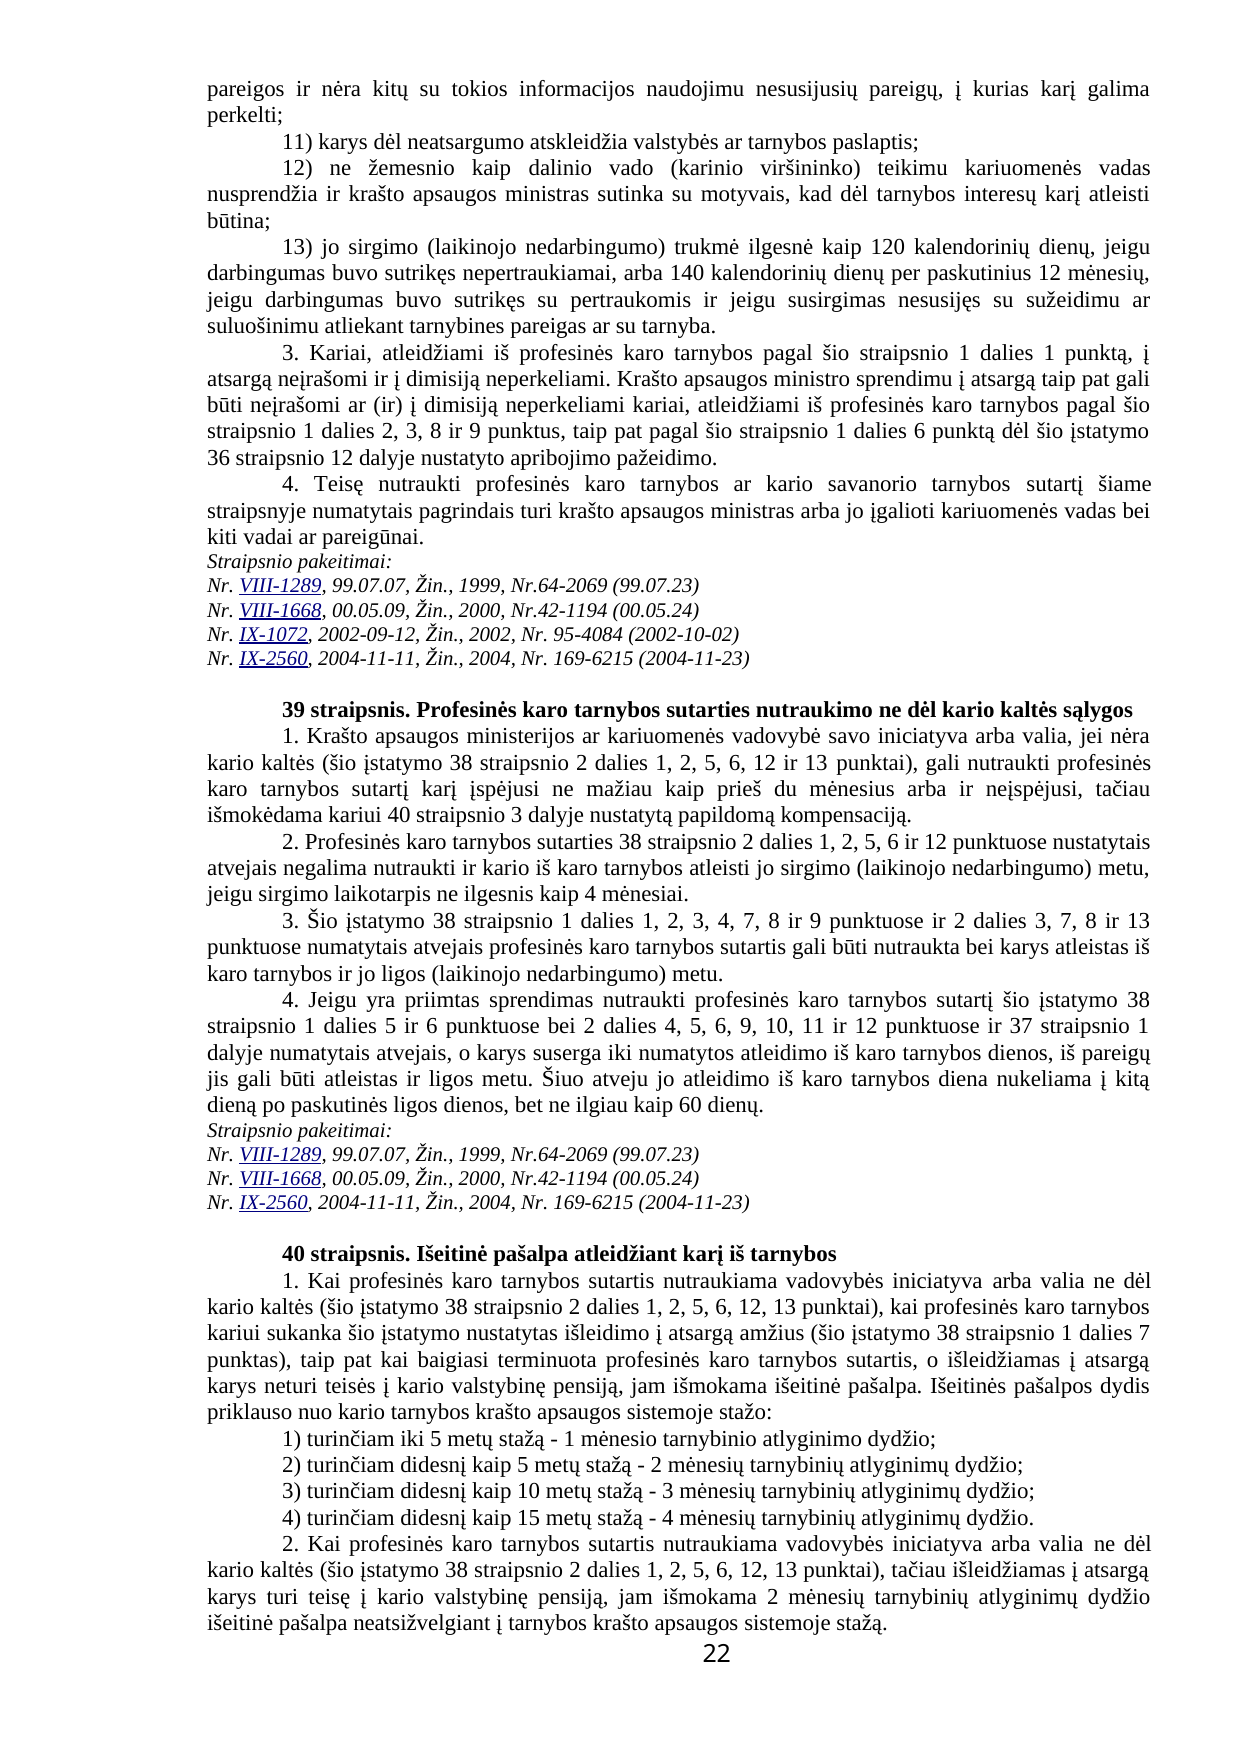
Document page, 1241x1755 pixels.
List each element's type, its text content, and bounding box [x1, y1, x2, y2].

text 2. Profesinės karo tarnybos sutarties 38 straipsnio 2 dalies 1, 2, 5, 6 ir 12 punktuose nustatytais atvejais negalima nutraukti ir kario iš karo tarnybos atleisti jo sirgimo (laikinojo nedarbingumo) metu, jeigu sirgimo laikotarpis ne ilgesnis kaip 4 mėnesiai. [207, 828, 1152, 907]
text 3) turinčiam didesnį kaip 10 metų stažą - 3 mėnesių tarnybinių atlyginimų dydžio; [207, 1477, 1152, 1504]
text 2) turinčiam didesnį kaip 5 metų stažą - 2 mėnesių tarnybinių atlyginimų dydžio; [207, 1451, 1152, 1477]
text 3. Šio įstatymo 38 straipsnio 1 dalies 1, 2, 3, 4, 7, 8 ir 9 punktuose ir 2 dalies 3, 7, 8 ir 13 punktuose numatytais atvejais profesinės karo tarnybos sutartis gali būti nutraukta bei karys atleistas iš karo tarnybos ir jo ligos (laikinojo nedarbingumo) metu. [207, 907, 1152, 986]
text 1. Kai profesinės karo tarnybos sutartis nutraukiama vadovybės iniciatyva arba valia ne dėl kario kaltės (šio įstatymo 38 straipsnio 2 dalies 1, 2, 5, 6, 12, 13 punktai), kai profesinės karo tarnybos kariui sukanka šio įstatymo nustatytas išleidimo į atsargą amžius (šio įstatymo 38 straipsnio 1 dalies 7 punktas), taip pat kai baigiasi terminuota profesinės karo tarnybos sutartis, o išleidžiamas į atsargą karys neturi teisės į kario valstybinę pensiją, jam išmokama išeitinė pašalpa. Išeitinės pašalpos dydis priklauso nuo kario tarnybos krašto apsaugos sistemoje stažo: [207, 1267, 1152, 1425]
text 2. Kai profesinės karo tarnybos sutartis nutraukiama vadovybės iniciatyva arba valia ne dėl kario kaltės (šio įstatymo 38 straipsnio 2 dalies 1, 2, 5, 6, 12, 13 punktai), tačiau išleidžiamas į atsargą karys turi teisę į kario valstybinę pensiją, jam išmokama 2 mėnesių tarnybinių atlyginimų dydžio išeitinė pašalpa neatsižvelgiant į tarnybos krašto apsaugos sistemoje stažą. [207, 1530, 1152, 1636]
text 3. Kariai, atleidžiami iš profesinės karo tarnybos pagal šio straipsnio 1 dalies 1 punktą, į atsargą neįrašomi ir į dimisiją neperkeliami. Krašto apsaugos ministro sprendimu į atsargą taip pat gali būti neįrašomi ar (ir) į dimisiją neperkeliami kariai, atleidžiami iš profesinės karo tarnybos pagal šio straipsnio 1 dalies 2, 3, 8 ir 9 punktus, taip pat pagal šio straipsnio 1 dalies 6 punktą dėl šio įstatymo 36 straipsnio 12 dalyje nustatyto apribojimo pažeidimo. [207, 338, 1152, 470]
text 4. Teisę nutraukti profesinės karo tarnybos ar kario savanorio tarnybos sutartį šiame straipsnyje numatytais pagrindais turi krašto apsaugos ministras arba jo įgalioti kariuomenės vadas bei kiti vadai ar pareigūnai. [207, 470, 1152, 549]
text Nr. VIII-1668, 00.05.09, Žin., 2000, Nr.42-1194 (00.05.24) [207, 1166, 1152, 1190]
text 1. Krašto apsaugos ministerijos ar kariuomenės vadovybė savo iniciatyva arba valia, jei nėra kario kaltės (šio įstatymo 38 straipsnio 2 dalies 1, 2, 5, 6, 12 ir 13 punktai), gali nutraukti profesinės karo tarnybos sutartį karį įspėjusi ne mažiau kaip prieš du mėnesius arba ir neįspėjusi, tačiau išmokėdama kariui 40 straipsnio 3 dalyje nustatytą papildomą kompensaciją. [207, 722, 1152, 828]
text 1) turinčiam iki 5 metų stažą - 1 mėnesio tarnybinio atlyginimo dydžio; [207, 1425, 1152, 1451]
text Straipsnio pakeitimai: [207, 549, 1152, 573]
text pareigos ir nėra kitų su tokios informacijos naudojimu nesusijusių pareigų, į kurias karį galima perkelti; [207, 75, 1152, 128]
text Nr. VIII-1289, 99.07.07, Žin., 1999, Nr.64-2069 (99.07.23) [207, 1142, 1152, 1166]
text 13) jo sirgimo (laikinojo nedarbingumo) trukmė ilgesnė kaip 120 kalendorinių dienų, jeigu darbingumas buvo sutrikęs nepertraukiamai, arba 140 kalendorinių dienų per paskutinius 12 mėnesių, jeigu darbingumas buvo sutrikęs su pertraukomis ir jeigu susirgimas nesusijęs su sužeidimu ar suluošinimu atliekant tarnybines pareigas ar su tarnyba. [207, 233, 1152, 338]
text 12) ne žemesnio kaip dalinio vado (karinio viršininko) teikimu kariuomenės vadas nusprendžia ir krašto apsaugos ministras sutinka su motyvais, kad dėl tarnybos interesų karį atleisti būtina; [207, 154, 1152, 233]
text 4. Jeigu yra priimtas sprendimas nutraukti profesinės karo tarnybos sutartį šio įstatymo 38 straipsnio 1 dalies 5 ir 6 punktuose bei 2 dalies 4, 5, 6, 9, 10, 11 ir 12 punktuose ir 37 straipsnio 1 dalyje numatytais atvejais, o karys suserga iki numatytos atleidimo iš karo tarnybos dienos, iš pareigų jis gali būti atleistas ir ligos metu. Šiuo atveju jo atleidimo iš karo tarnybos diena nukeliama į kitą dieną po paskutinės ligos dienos, bet ne ilgiau kaip 60 dienų. [207, 986, 1152, 1118]
text Nr. VIII-1289, 99.07.07, Žin., 1999, Nr.64-2069 (99.07.23) [207, 573, 1152, 597]
text 40 straipsnis. Išeitinė pašalpa atleidžiant karį iš tarnybos [207, 1240, 1152, 1267]
text Nr. IX-2560, 2004-11-11, Žin., 2004, Nr. 169-6215 (2004-11-23) [207, 1190, 1152, 1214]
text 11) karys dėl neatsargumo atskleidžia valstybės ar tarnybos paslaptis; [207, 128, 1152, 154]
text Nr. IX-2560, 2004-11-11, Žin., 2004, Nr. 169-6215 (2004-11-23) [207, 646, 1152, 670]
text Nr. VIII-1668, 00.05.09, Žin., 2000, Nr.42-1194 (00.05.24) [207, 597, 1152, 622]
text Nr. IX-1072, 2002-09-12, Žin., 2002, Nr. 95-4084 (2002-10-02) [207, 622, 1152, 646]
text 4) turinčiam didesnį kaip 15 metų stažą - 4 mėnesių tarnybinių atlyginimų dydžio. [207, 1504, 1152, 1530]
text Straipsnio pakeitimai: [207, 1118, 1152, 1142]
text 39 straipsnis. Profesinės karo tarnybos sutarties nutraukimo ne dėl kario kaltės sąlygos [282, 696, 1152, 722]
